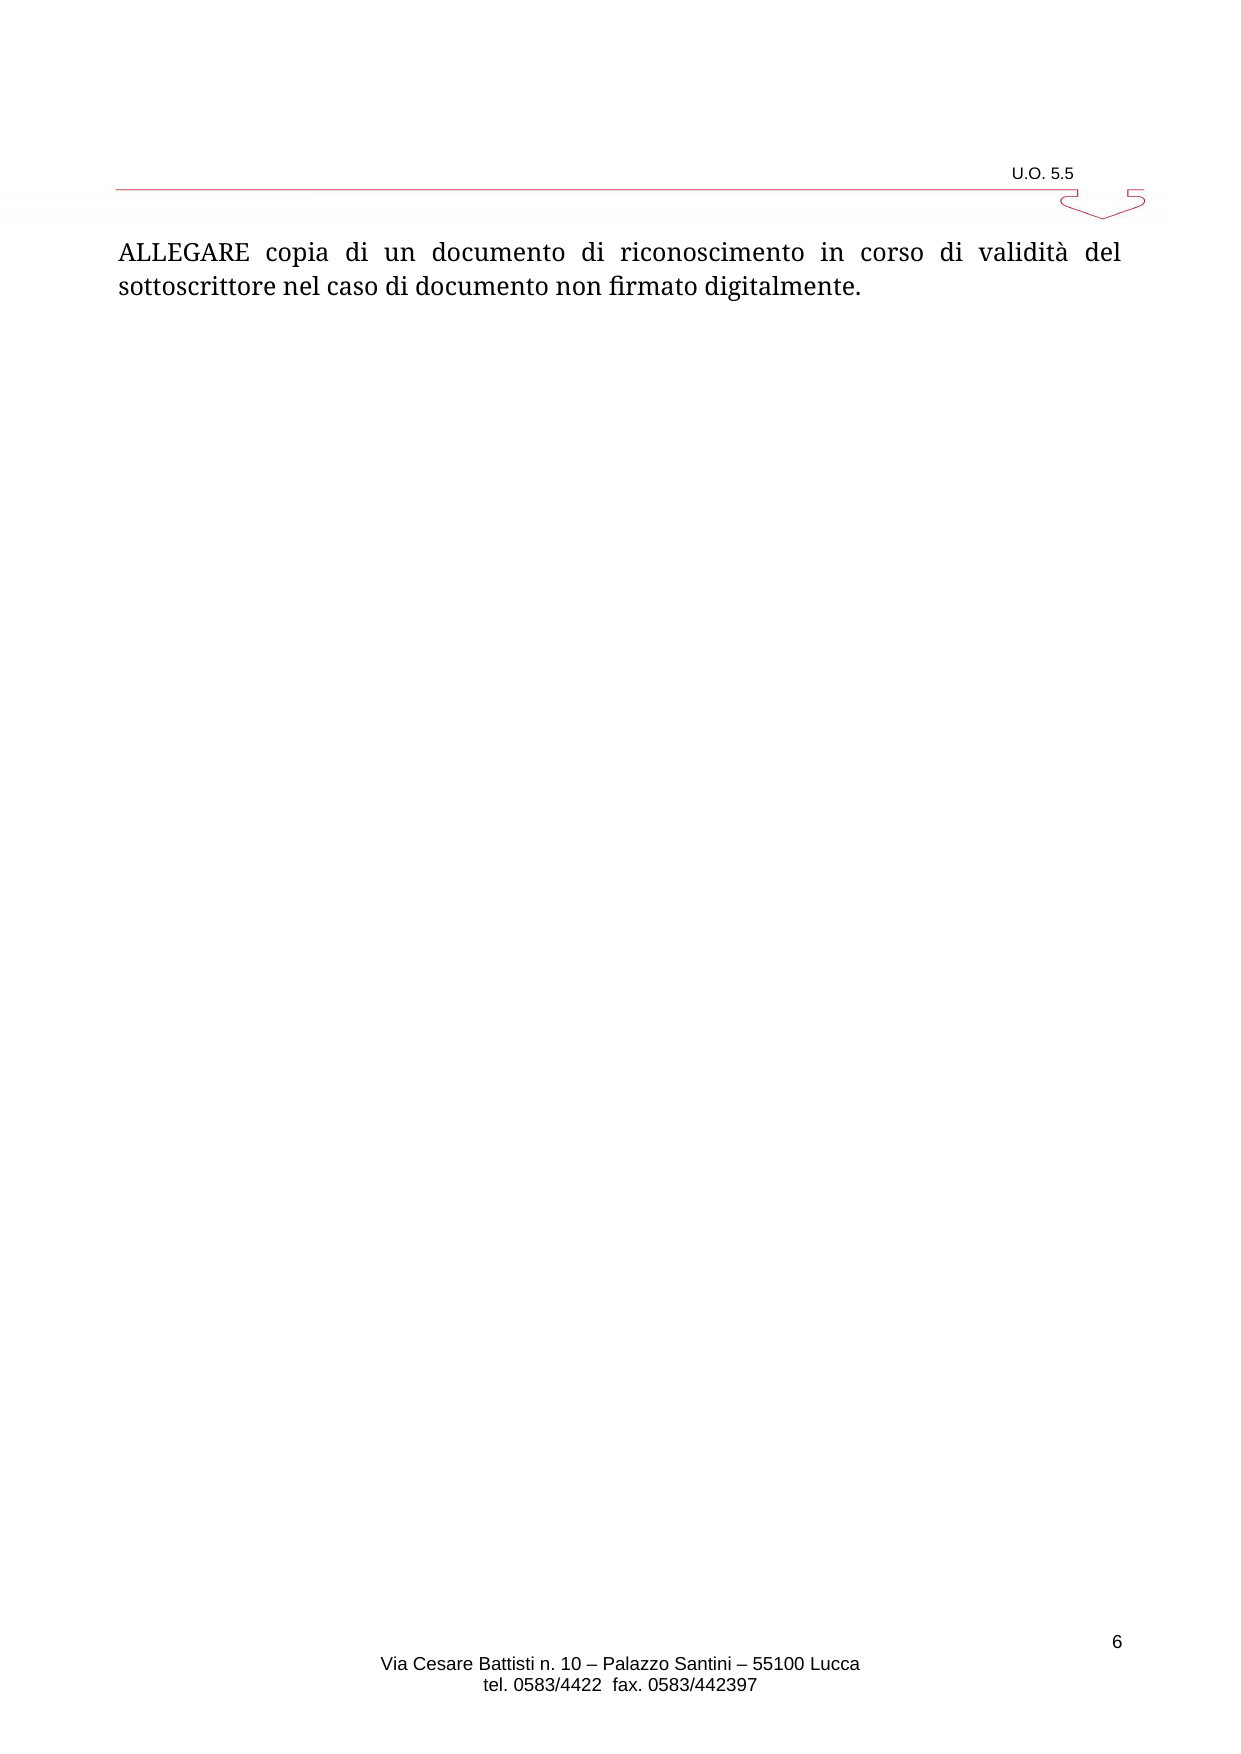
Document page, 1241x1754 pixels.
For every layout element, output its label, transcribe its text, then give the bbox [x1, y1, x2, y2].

text ALLEGARE copia di un documento di riconoscimento in corso di validità del sottoscrittore nel caso di documento non firmato digitalmente. [118, 234, 1122, 302]
